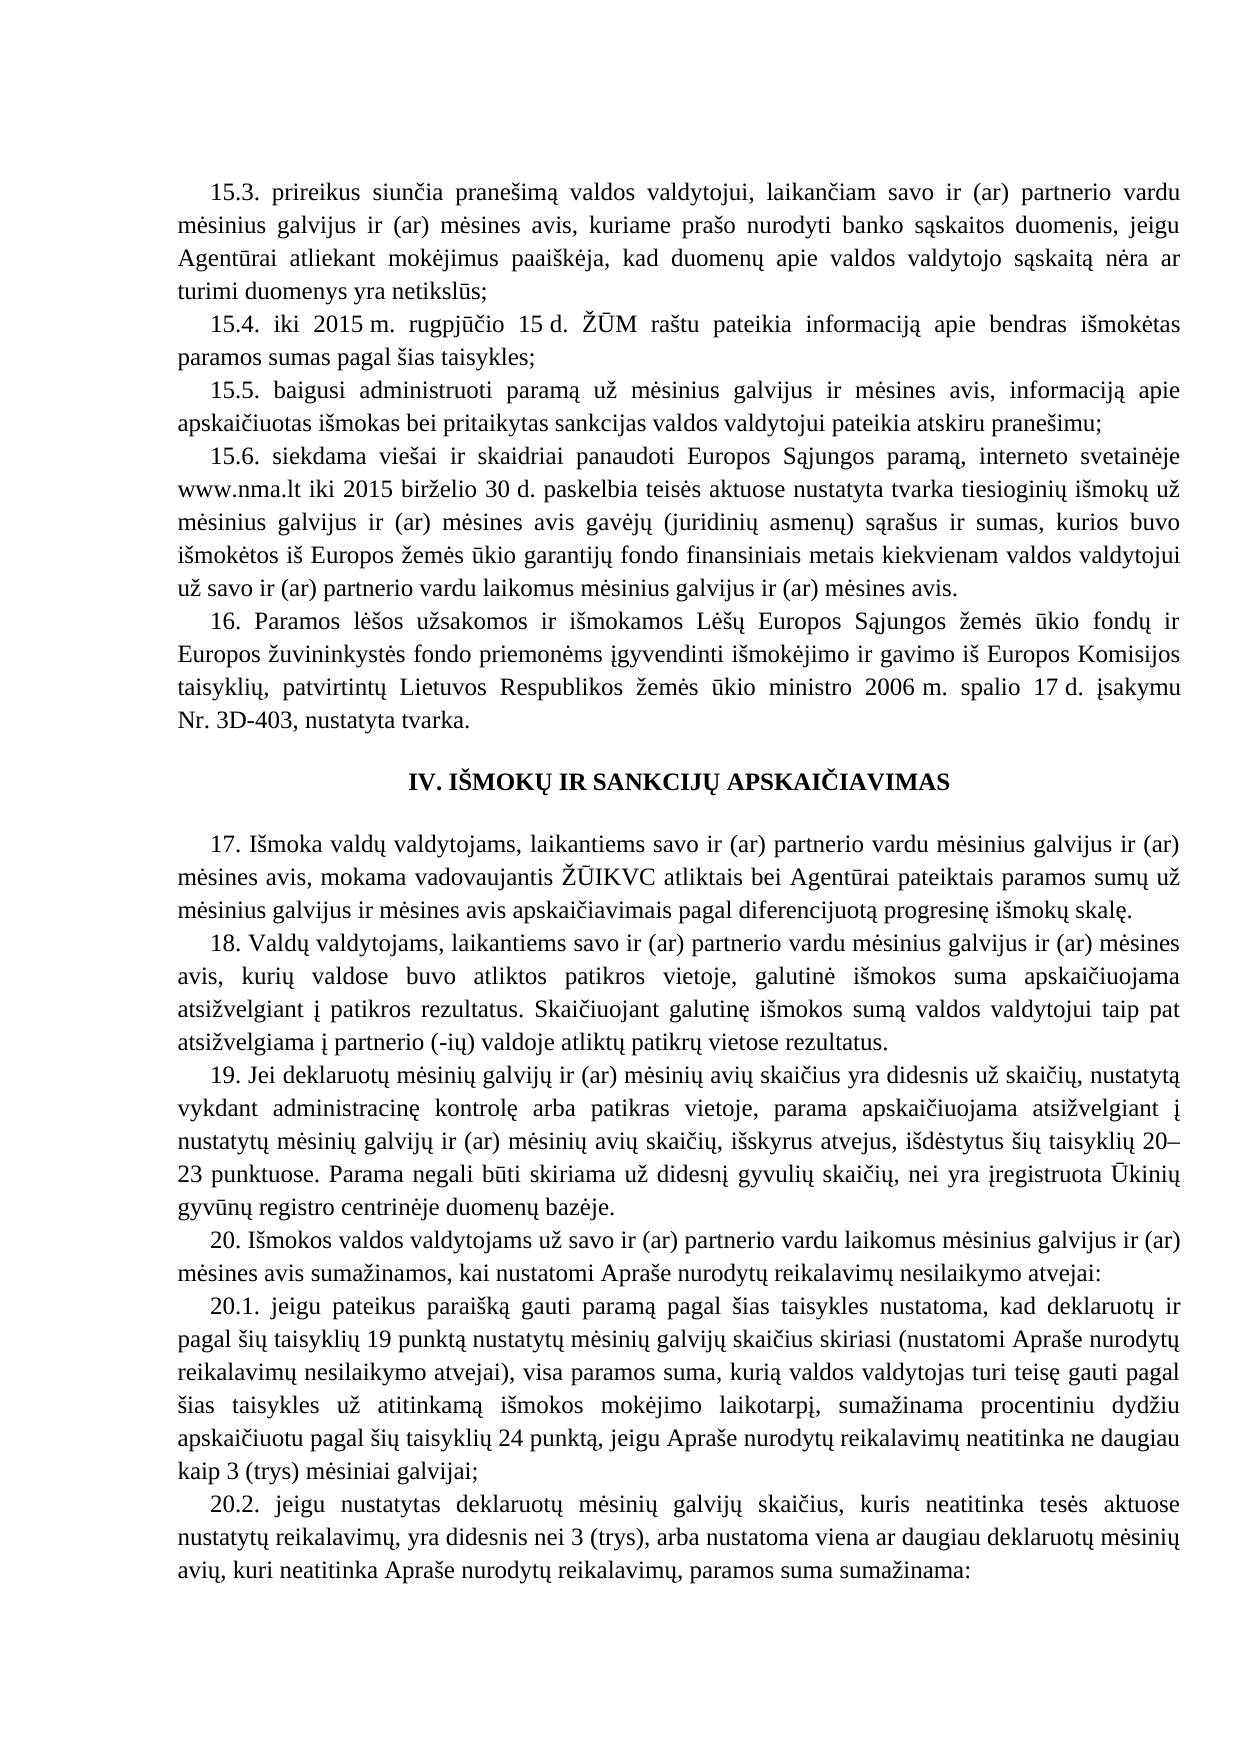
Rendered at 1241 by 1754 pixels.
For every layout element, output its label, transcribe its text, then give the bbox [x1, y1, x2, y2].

text 19. Jei deklaruotų mėsinių galvijų ir (ar) mėsinių avių skaičius yra didesnis už skaičių, nustatytą vykdant administracinę kontrolę arba patikras vietoje, parama apskaičiuojama atsižvelgiant į nustatytų mėsinių galvijų ir (ar) mėsinių avių skaičių, išskyrus atvejus, išdėstytus šių taisyklių 20–23 punktuose. Parama negali būti skiriama už didesnį gyvulių skaičių, nei yra įregistruota Ūkinių gyvūnų registro centrinėje duomenų bazėje. [177, 1060, 1181, 1221]
text IV. IŠMOKŲ IR SANKCIJŲ APSKAIČIAVIMAS [177, 767, 1181, 796]
text 18. Valdų valdytojams, laikantiems savo ir (ar) partnerio vardu mėsinius galvijus ir (ar) mėsines avis, kurių valdose buvo atliktos patikros vietoje, galutinė išmokos suma apskaičiuojama atsižvelgiant į patikros rezultatus. Skaičiuojant galutinę išmokos sumą valdos valdytojui taip pat atsižvelgiama į partnerio (-ių) valdoje atliktų patikrų vietose rezultatus. [177, 928, 1181, 1056]
text 20.1. jeigu pateikus paraišką gauti paramą pagal šias taisykles nustatoma, kad deklaruotų ir pagal šių taisyklių 19 punktą nustatytų mėsinių galvijų skaičius skiriasi (nustatomi Apraše nurodytų reikalavimų nesilaikymo atvejai), visa paramos suma, kurią valdos valdytojas turi teisę gauti pagal šias taisykles už atitinkamą išmokos mokėjimo laikotarpį, sumažinama procentiniu dydžiu apskaičiuotu pagal šių taisyklių 24 punktą, jeigu Apraše nurodytų reikalavimų neatitinka ne daugiau kaip 3 (trys) mėsiniai galvijai; [177, 1291, 1181, 1485]
text 16. Paramos lėšos užsakomos ir išmokamos Lėšų Europos Sąjungos žemės ūkio fondų ir Europos žuvininkystės fondo priemonėms įgyvendinti išmokėjimo ir gavimo iš Europos Komisijos taisyklių, patvirtintų Lietuvos Respublikos žemės ūkio ministro 2006 m. spalio 17 d. įsakymu Nr. 3D-403, nustatyta tvarka. [177, 606, 1181, 734]
text 15.6. siekdama viešai ir skaidriai panaudoti Europos Sąjungos paramą, interneto svetainėje www.nma.lt iki 2015 birželio 30 d. paskelbia teisės aktuose nustatyta tvarka tiesioginių išmokų už mėsinius galvijus ir (ar) mėsines avis gavėjų (juridinių asmenų) sąrašus ir sumas, kurios buvo išmokėtos iš Europos žemės ūkio garantijų fondo finansiniais metais kiekvienam valdos valdytojui už savo ir (ar) partnerio vardu laikomus mėsinius galvijus ir (ar) mėsines avis. [177, 441, 1181, 602]
text 20. Išmokos valdos valdytojams už savo ir (ar) partnerio vardu laikomus mėsinius galvijus ir (ar) mėsines avis sumažinamos, kai nustatomi Apraše nurodytų reikalavimų nesilaikymo atvejai: [177, 1225, 1181, 1287]
text 15.3. prireikus siunčia pranešimą valdos valdytojui, laikančiam savo ir (ar) partnerio vardu mėsinius galvijus ir (ar) mėsines avis, kuriame prašo nurodyti banko sąskaitos duomenis, jeigu Agentūrai atliekant mokėjimus paaiškėja, kad duomenų apie valdos valdytojo sąskaitą nėra ar turimi duomenys yra netikslūs; [177, 177, 1181, 305]
text 17. Išmoka valdų valdytojams, laikantiems savo ir (ar) partnerio vardu mėsinius galvijus ir (ar) mėsines avis, mokama vadovaujantis ŽŪIKVC atliktais bei Agentūrai pateiktais paramos sumų už mėsinius galvijus ir mėsines avis apskaičiavimais pagal diferencijuotą progresinę išmokų skalę. [177, 829, 1181, 924]
text 15.5. baigusi administruoti paramą už mėsinius galvijus ir mėsines avis, informaciją apie apskaičiuotas išmokas bei pritaikytas sankcijas valdos valdytojui pateikia atskiru pranešimu; [177, 375, 1181, 437]
text 20.2. jeigu nustatytas deklaruotų mėsinių galvijų skaičius, kuris neatitinka tesės aktuose nustatytų reikalavimų, yra didesnis nei 3 (trys), arba nustatoma viena ar daugiau deklaruotų mėsinių avių, kuri neatitinka Apraše nurodytų reikalavimų, paramos suma sumažinama: [177, 1489, 1181, 1584]
text 15.4. iki 2015 m. rugpjūčio 15 d. ŽŪM raštu pateikia informaciją apie bendras išmokėtas paramos sumas pagal šias taisykles; [177, 309, 1181, 371]
